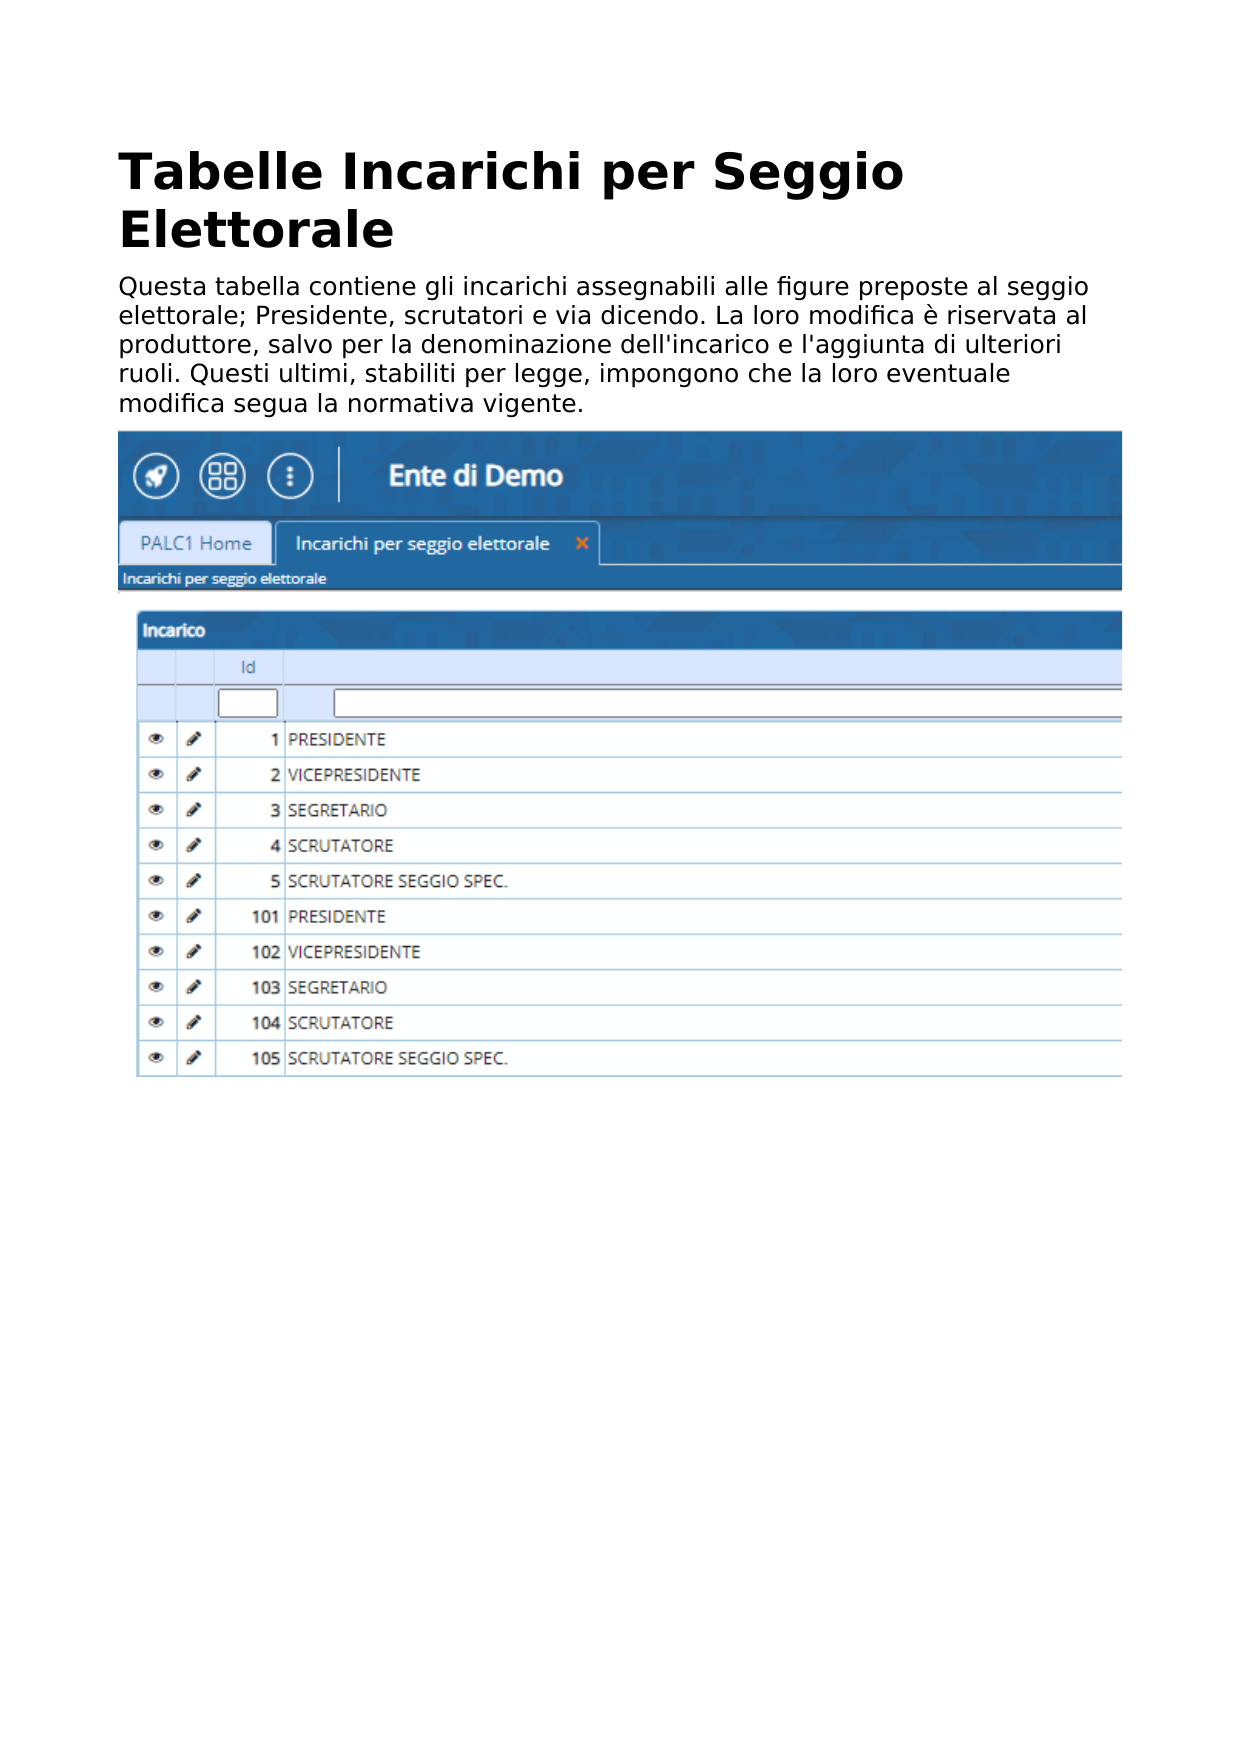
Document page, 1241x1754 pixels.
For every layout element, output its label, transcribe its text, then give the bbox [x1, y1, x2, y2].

subtitle Tabelle Incarichi per Seggio Elettorale [118, 143, 1122, 259]
text Questa tabella contiene gli incarichi assegnabili alle figure preposte al seggio elettorale; Presidente, scrutatori e via dicendo. La loro modifica è riservata al produttore, salvo per la denominazione dell'incarico e l'aggiunta di ulteriori ruoli. Questi ultimi, stabiliti per legge, impongono che la loro eventuale modifica segua la normativa vigente. [118, 272, 1122, 418]
picture [118, 430, 1123, 1077]
